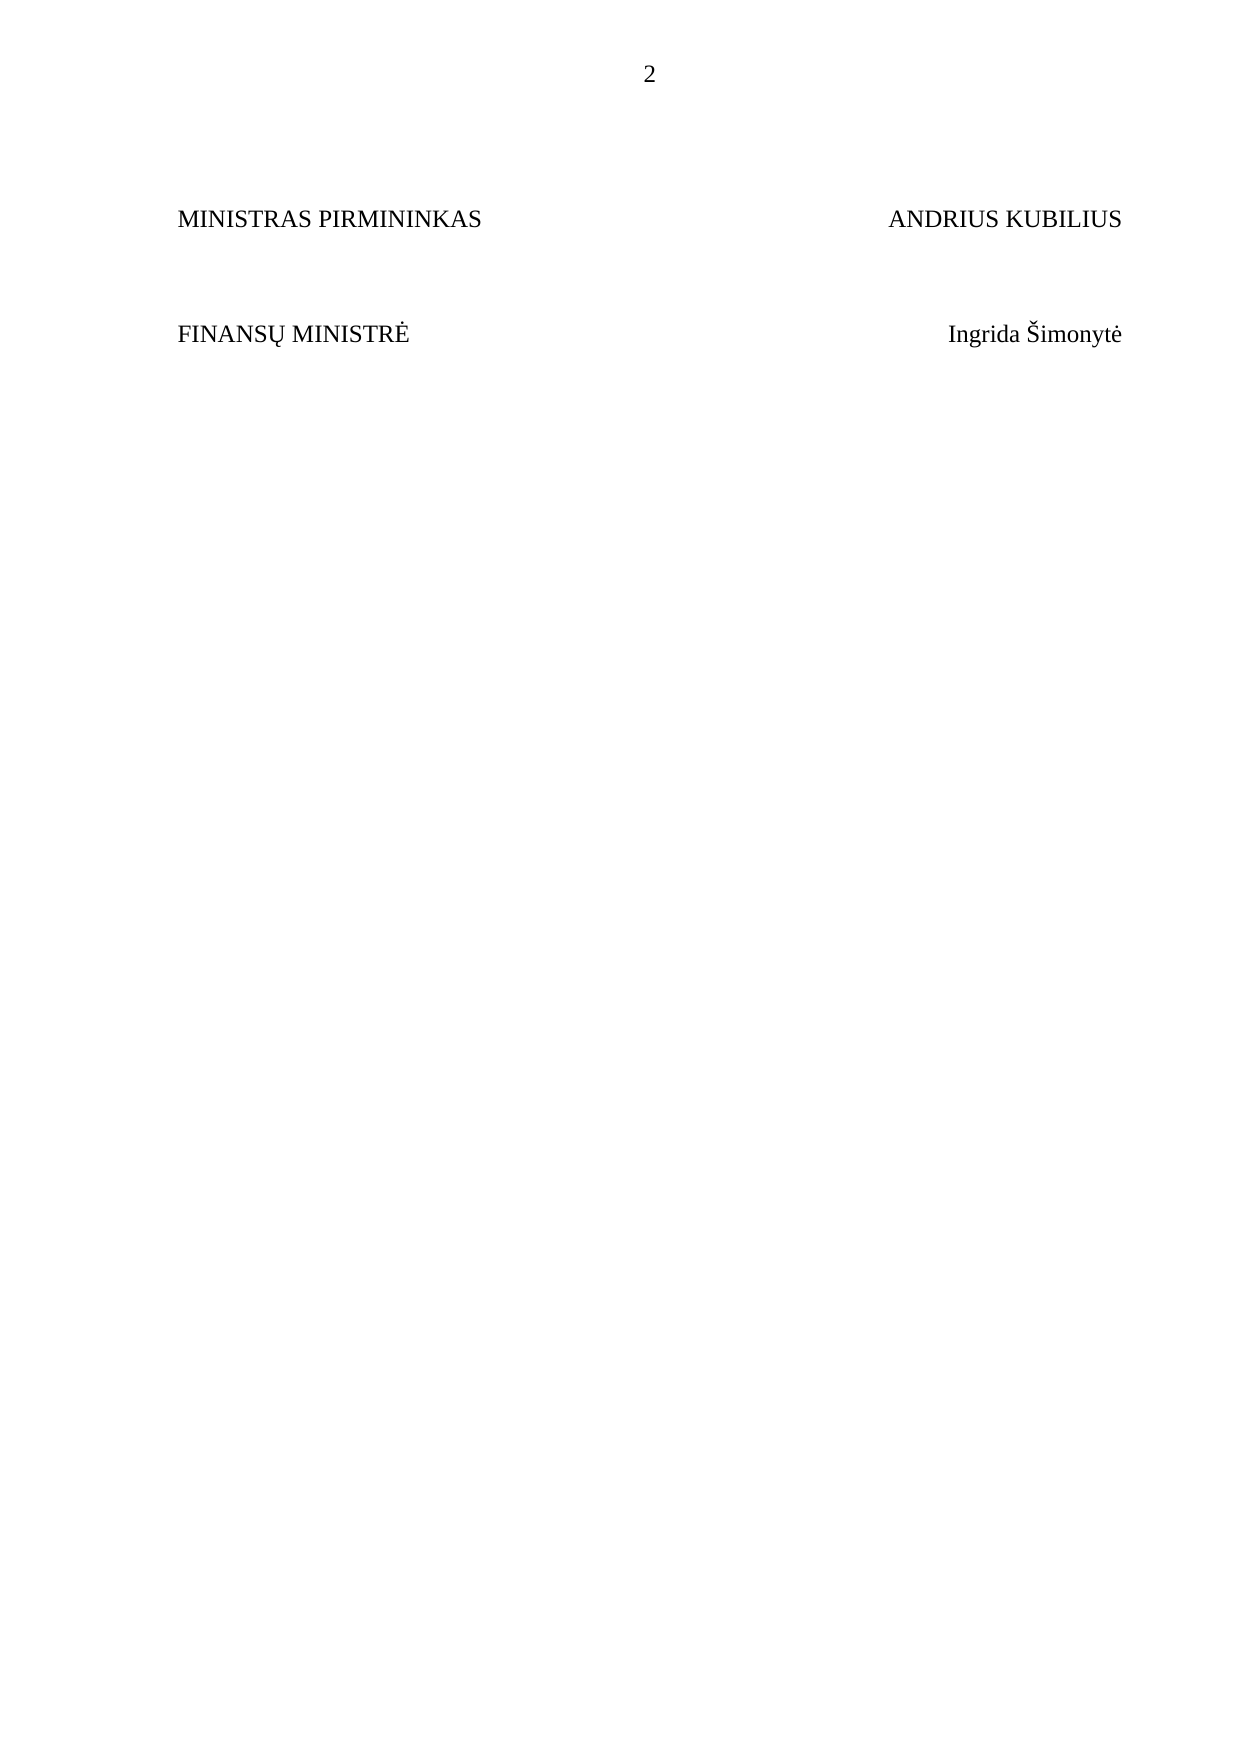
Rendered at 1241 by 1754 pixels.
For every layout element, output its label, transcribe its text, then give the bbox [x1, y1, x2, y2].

text FINANSŲ MINISTRĖ Ingrida Šimonytė [177, 319, 1122, 348]
text MINISTRAS PIRMININKAS ANDRIUS KUBILIUS [177, 204, 1122, 233]
